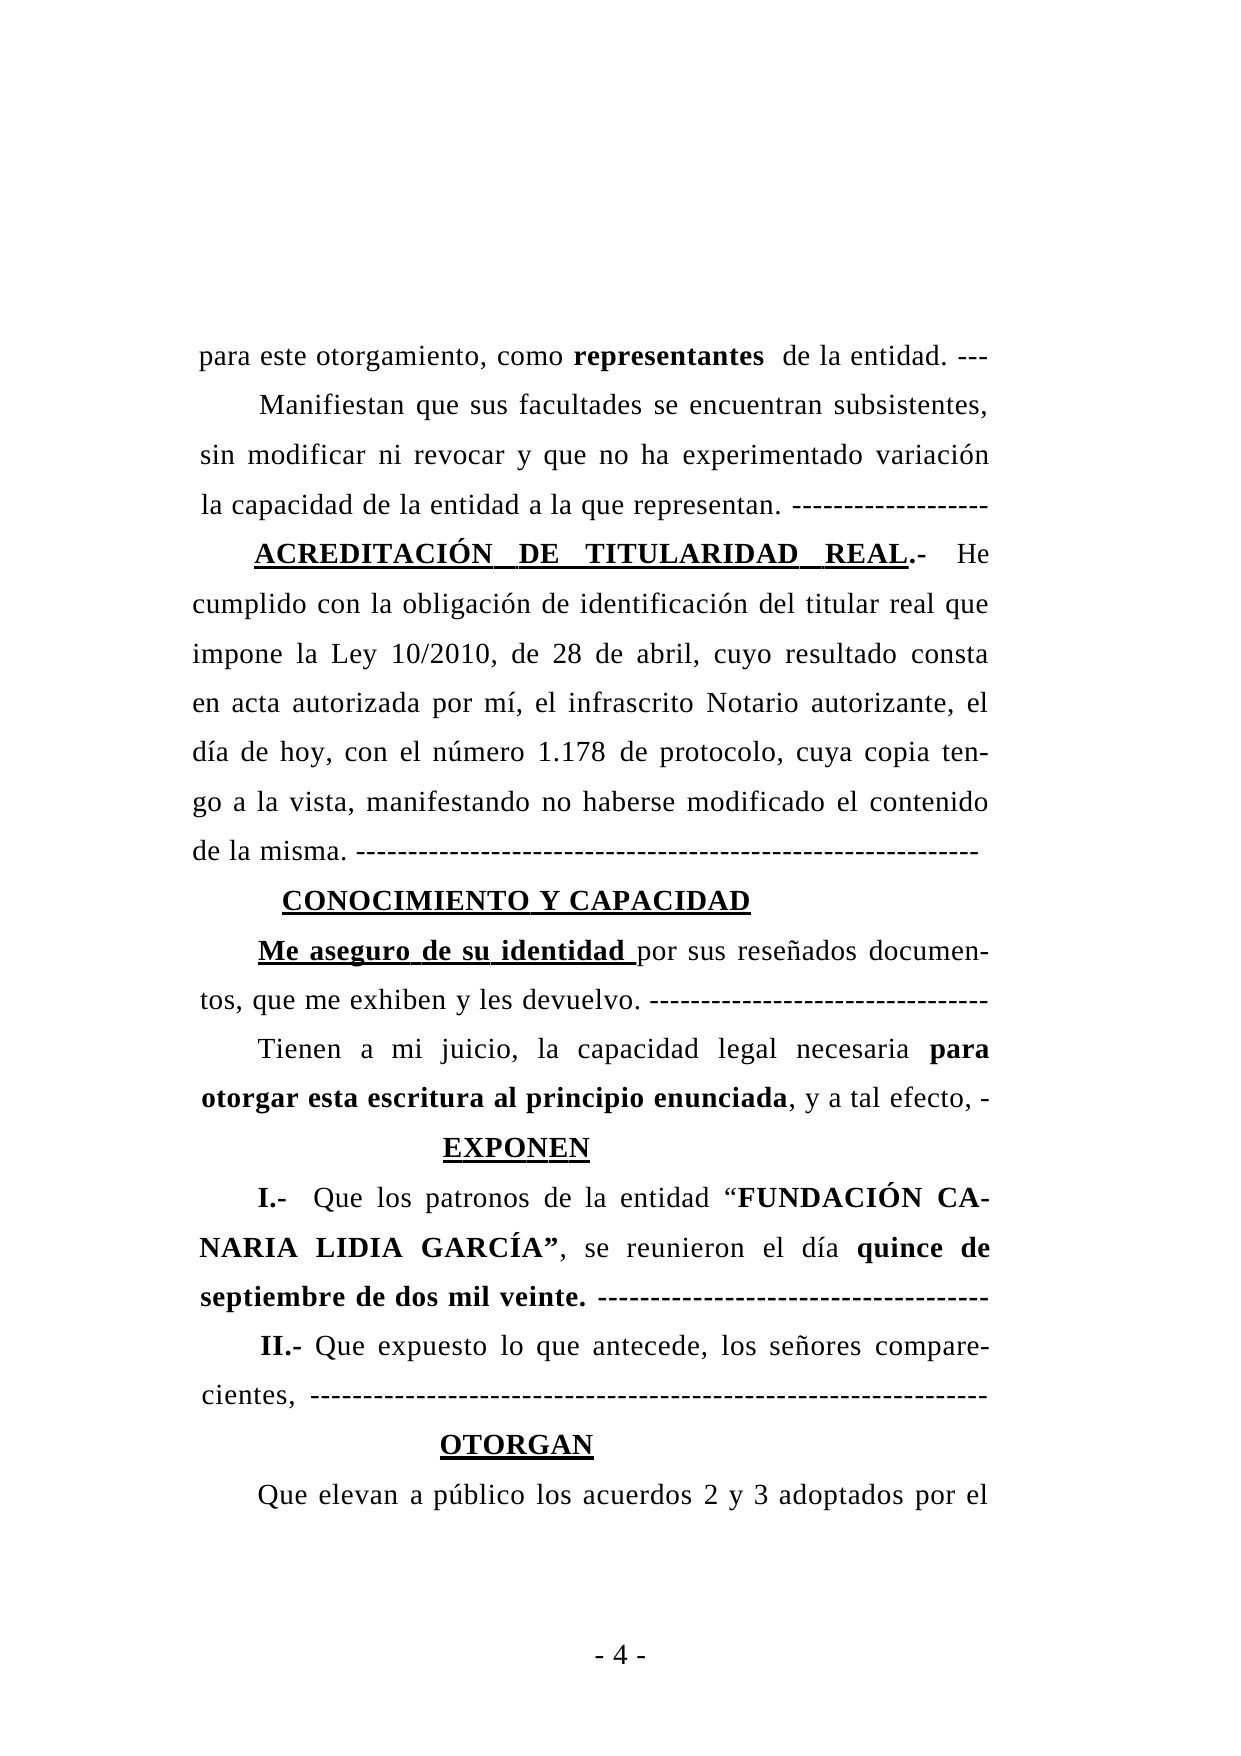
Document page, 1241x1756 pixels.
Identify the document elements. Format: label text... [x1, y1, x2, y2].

subtitle CONOCIMIENTO Y CAPACIDAD [175, 883, 857, 916]
subtitle EXPONEN [175, 1130, 857, 1164]
text I.- Que los patronos de la entidad “FUNDACIÓN CA- NARIA LIDIA GARCÍA”, se reunieron el día quince de septiembre de dos mil veinte. ------------------------------------- II.- Que expuesto lo que antecede, los señores compare- cientes, ---------------------------------------------------------------- [192, 1180, 990, 1411]
text - 4 - [383, 1637, 857, 1671]
text para este otorgamiento, como representantes de la entidad. --- Manifiestan que sus facultades se encuentran subsistentes, [192, 338, 988, 421]
text Que elevan a público los acuerdos 2 y 3 adoptados por el [175, 1477, 987, 1511]
text cumplido con la obligación de identificación del titular real que impone la Ley 10/2010, de 28 de abril, cuyo resultado consta en acta autorizada por mí, el infrascrito Notario autorizante, el día de hoy, con el número 1.178 de protocolo, cuya copia ten- go a la vista, manifestando no haberse modificado el contenido de la misma. ------------------------------------------------------------ [192, 587, 989, 866]
subtitle OTORGAN [175, 1427, 857, 1461]
text sin modificar ni revocar y que no ha experimentado variación la capacidad de la entidad a la que representan. ------------------- ACREDITACIÓN DE TITULARIDAD REAL.- He [192, 437, 989, 570]
text Me aseguro de su identidad por sus reseñados documen- tos, que me exhiben y les devuelvo. --------------------------------- Tienen a mi juicio, la capacidad legal necesaria para otorgar esta escritura al principio enunciada, y a tal efecto, - [192, 933, 989, 1114]
